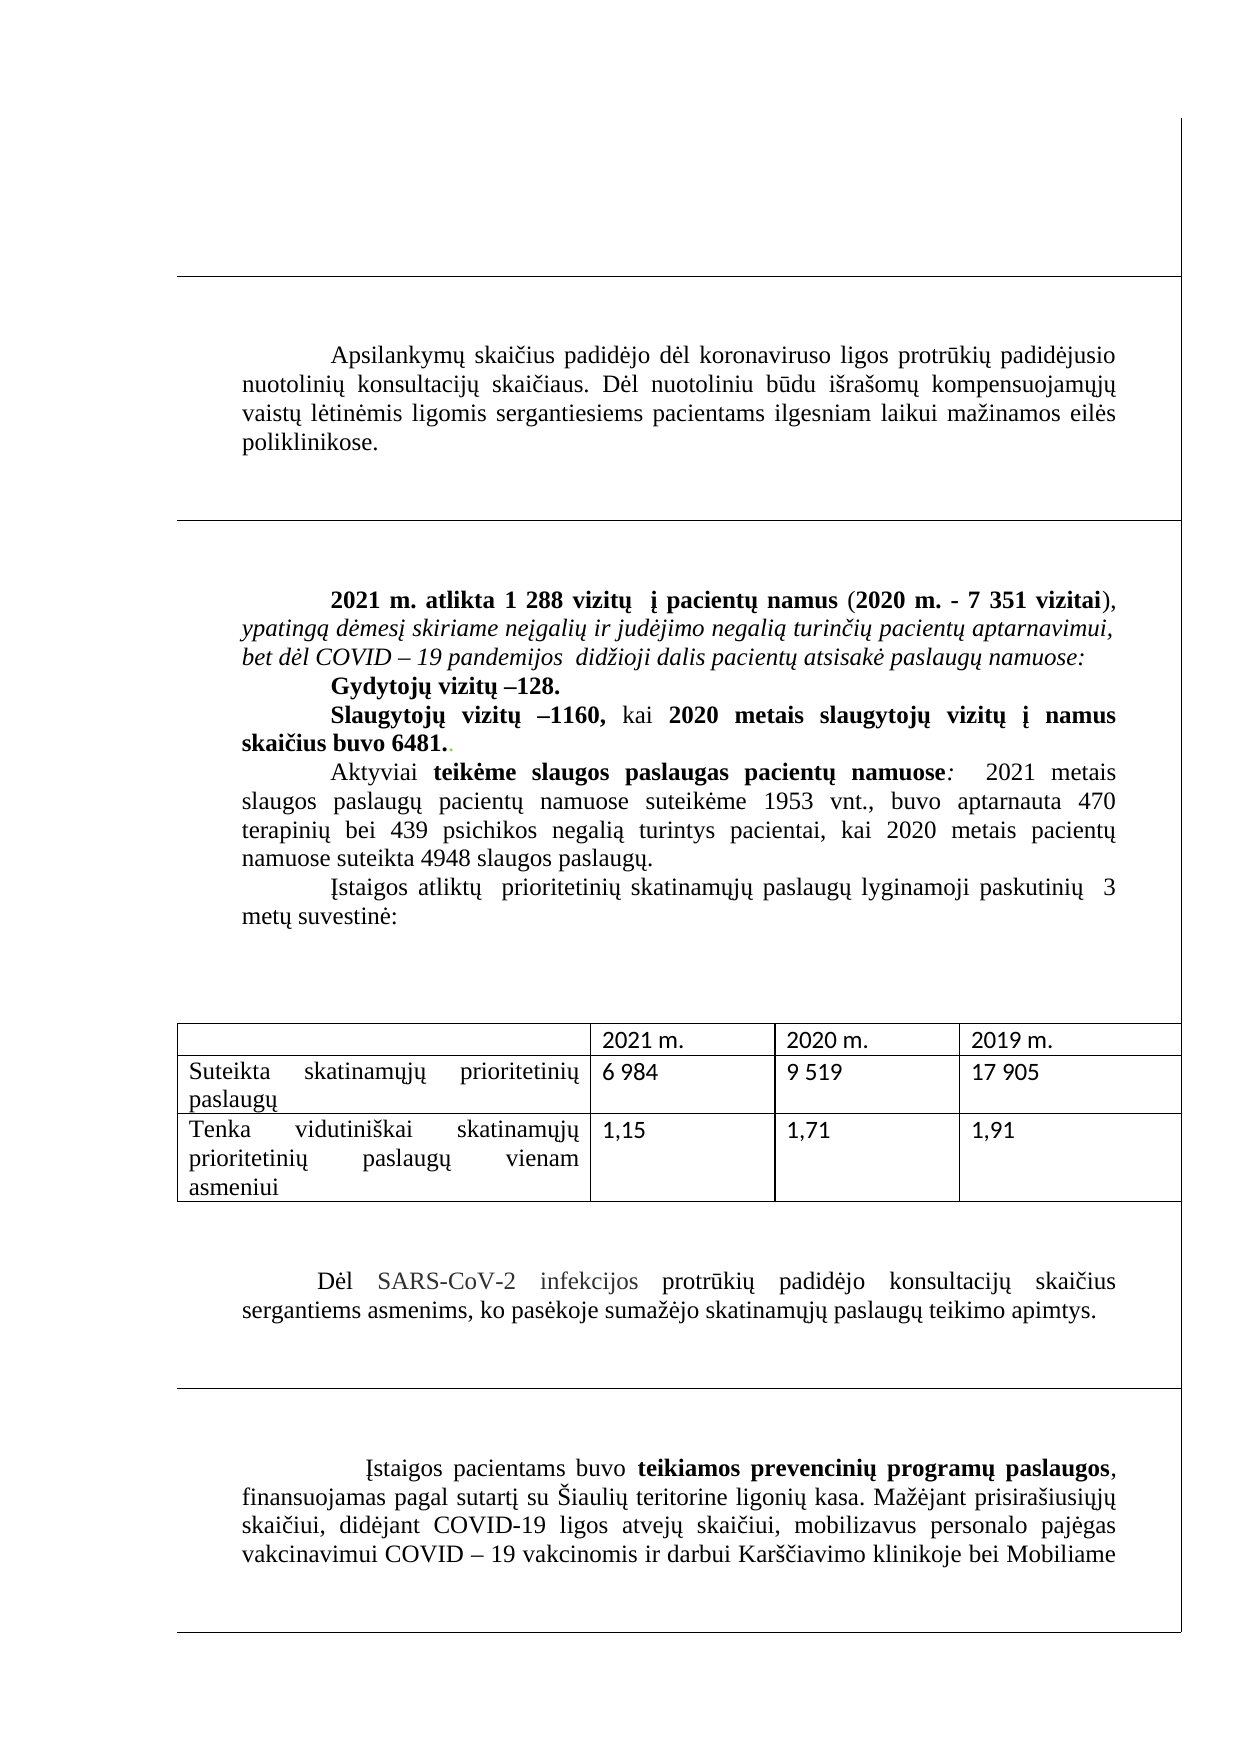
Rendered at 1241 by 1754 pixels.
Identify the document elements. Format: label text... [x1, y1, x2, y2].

text Aktyviai teikėme slaugos paslaugas pacientų namuose: 2021 metais slaugos paslaugų pacientų namuose suteikėme 1953 vnt., buvo aptarnauta 470 terapinių bei 439 psichikos negalią turintys pacientai, kai 2020 metais pacientų namuose suteikta 4948 slaugos paslaugų. [177, 757, 1181, 872]
table_cell 1,91 [960, 1114, 1181, 1201]
table_header 2019 m. [960, 1024, 1181, 1055]
table_cell 1,71 [776, 1114, 959, 1201]
table_cell 17 905 [960, 1056, 1181, 1113]
table_header [178, 1024, 590, 1055]
table_cell 1,15 [591, 1114, 774, 1201]
text Slaugytojų vizitų –1160, kai 2020 metais slaugytojų vizitų į namus skaičius buvo 6481.. [177, 700, 1181, 757]
table_cell Tenka vidutiniškai skatinamųjų prioritetinių paslaugų vienam asmeniui [178, 1114, 590, 1201]
text Dėl SARS-CoV-2 infekcijos protrūkių padidėjo konsultacijų skaičius sergantiems asmenims, ko pasėkoje sumažėjo skatinamųjų paslaugų teikimo apimtys. [177, 1202, 1181, 1388]
table_cell 6 984 [591, 1056, 774, 1113]
text 2021 m. atlikta 1 288 vizitų į pacientų namus (2020 m. - 7 351 vizitai), ypatingą dėmesį skiriame neįgalių ir judėjimo negalią turinčių pacientų aptarnavimui, bet dėl COVID – 19 pandemijos didžioji dalis pacientų atsisakė paslaugų namuose: [177, 520, 1181, 671]
table_cell Suteikta skatinamųjų prioritetinių paslaugų [178, 1056, 590, 1113]
table_header 2021 m. [591, 1024, 774, 1055]
text Įstaigos pacientams buvo teikiamos prevencinių programų paslaugos, finansuojamas pagal sutartį su Šiaulių teritorine ligonių kasa. Mažėjant prisirašiusiųjų skaičiui, didėjant COVID-19 ligos atvejų skaičiui, mobilizavus personalo pajėgas vakcinavimui COVID – 19 vakcinomis ir darbui Karščiavimo klinikoje bei Mobiliame [177, 1388, 1181, 1632]
text Įstaigos atliktų prioritetinių skatinamųjų paslaugų lyginamoji paskutinių 3 metų suvestinė: [177, 872, 1181, 930]
table_header 2020 m. [776, 1024, 959, 1055]
text Apsilankymų skaičius padidėjo dėl koronaviruso ligos protrūkių padidėjusio nuotolinių konsultacijų skaičiaus. Dėl nuotoliniu būdu išrašomų kompensuojamųjų vaistų lėtinėmis ligomis sergantiesiems pacientams ilgesniam laikui mažinamos eilės poliklinikose. [177, 276, 1181, 520]
text Gydytojų vizitų –128. [177, 671, 1181, 700]
table_cell 9 519 [776, 1056, 959, 1113]
